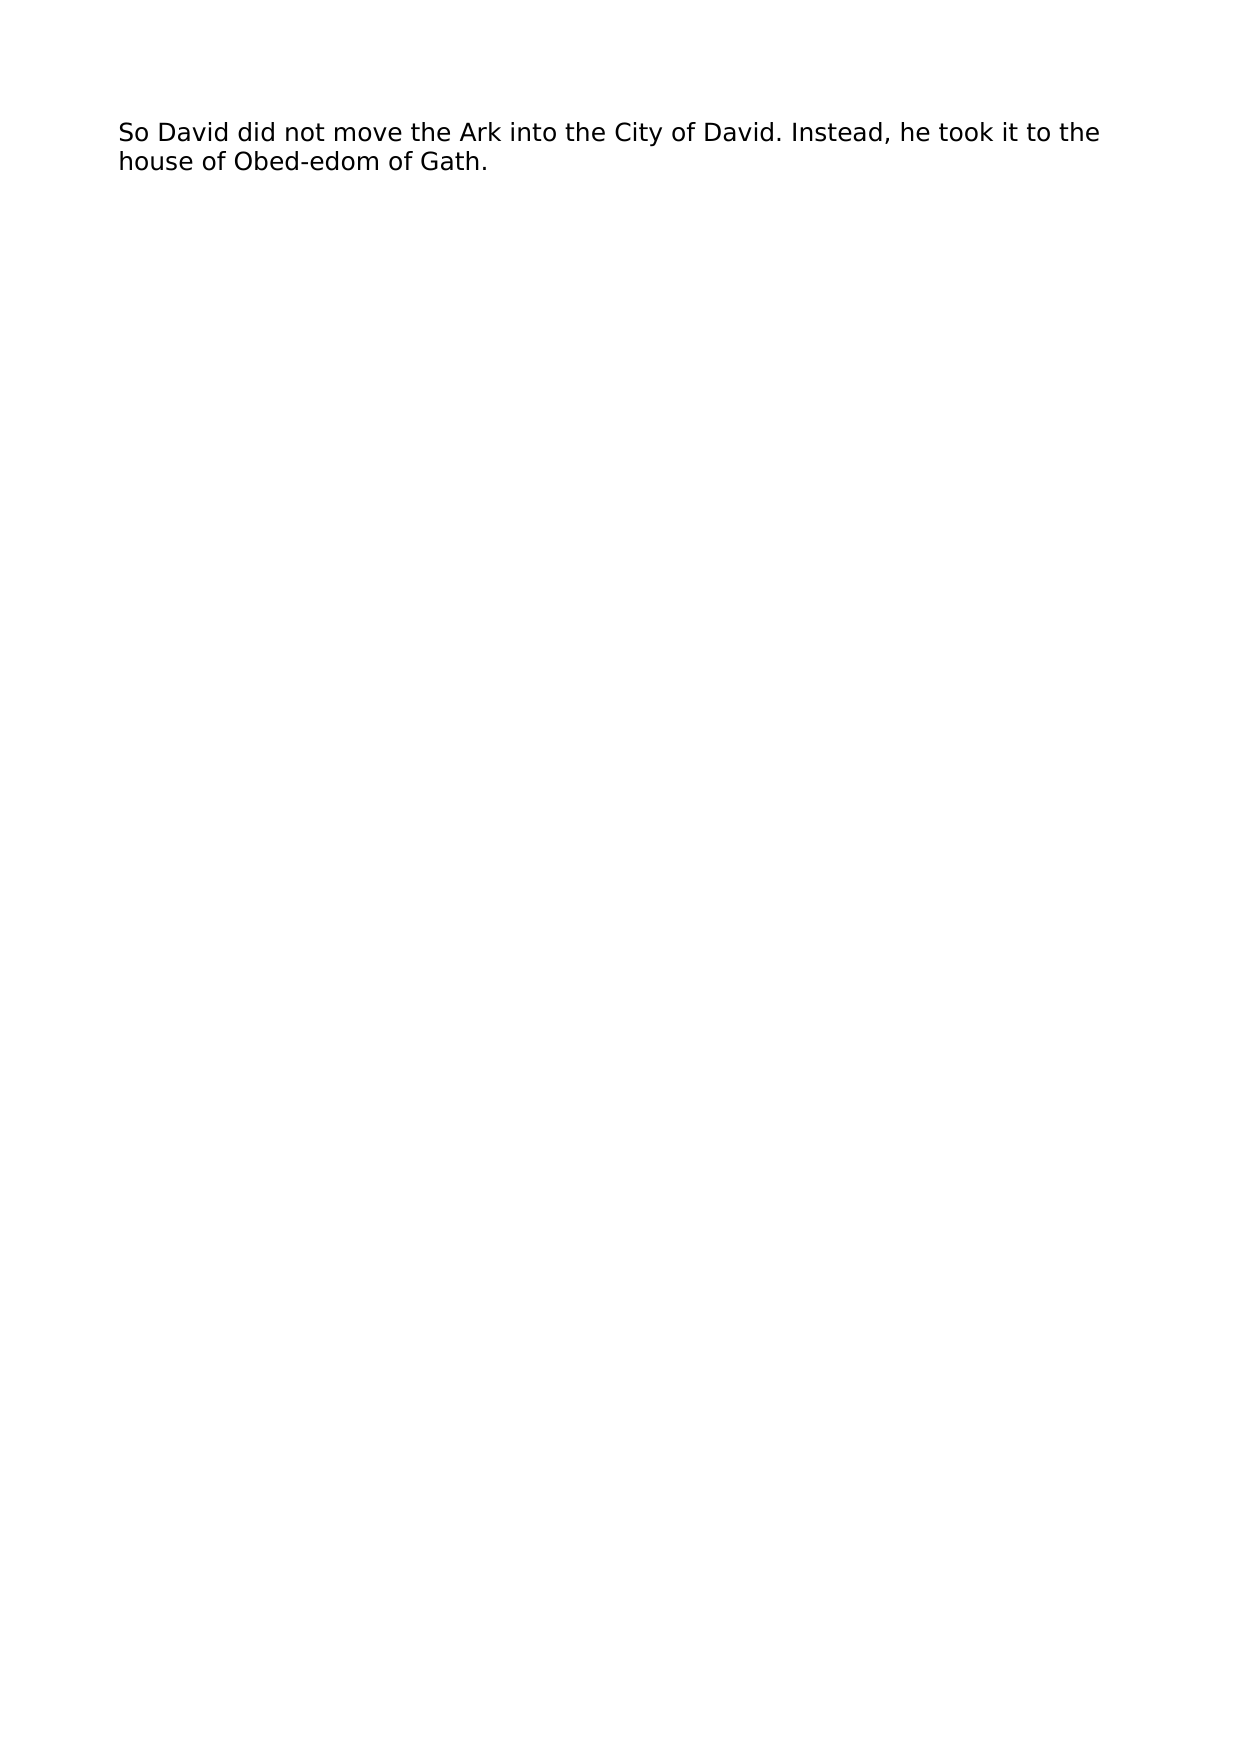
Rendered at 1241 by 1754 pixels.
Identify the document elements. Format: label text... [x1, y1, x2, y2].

text So David did not move the Ark into the City of David. Instead, he took it to the house of Obed-edom of Gath. [118, 118, 1122, 176]
